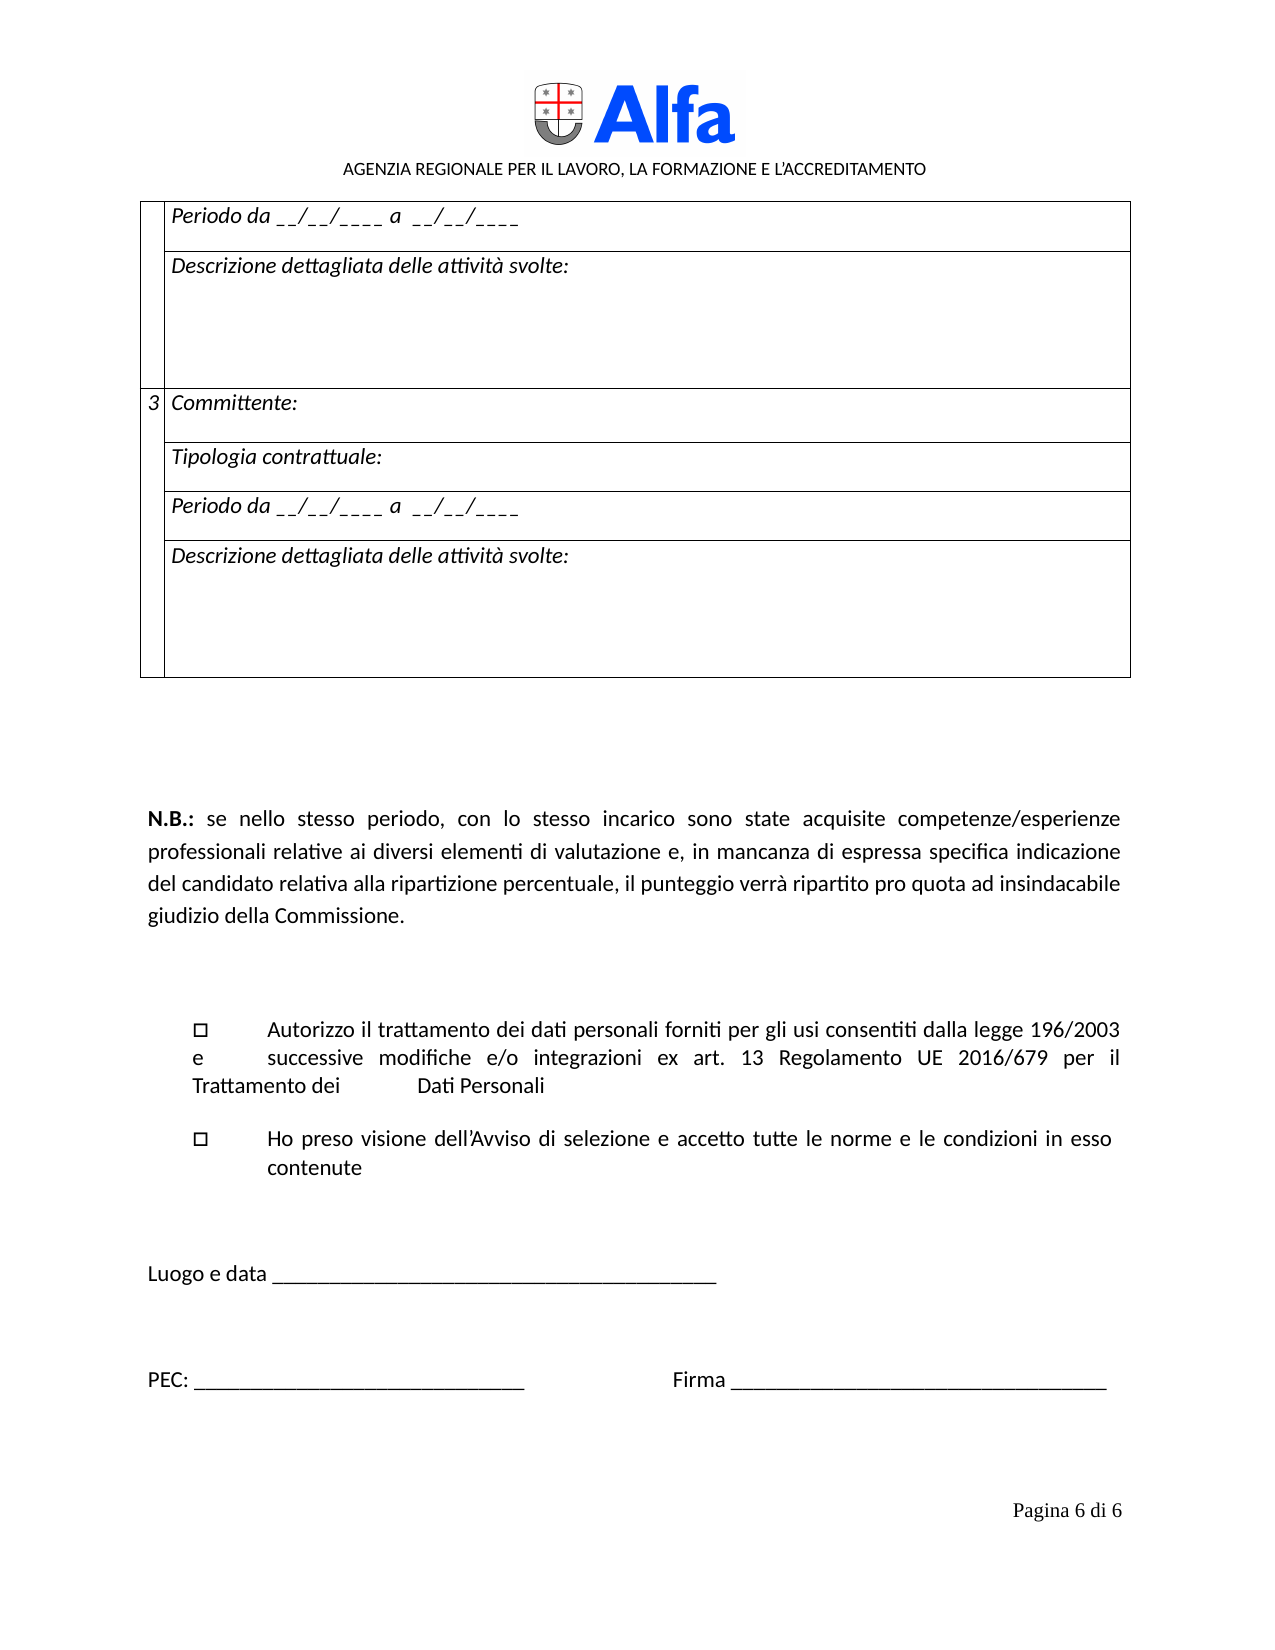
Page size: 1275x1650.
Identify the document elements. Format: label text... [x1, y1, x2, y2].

list Ho preso visione dell’Avviso di selezione e accetto tutte le norme e le condizioni in esso contenute [192, 1124, 1122, 1181]
table_header Committente: [165, 389, 1130, 441]
picture [523, 70, 747, 157]
table_header [141, 202, 164, 387]
table_cell Descrizione dettagliata delle attività svolte: [165, 252, 1130, 387]
list Autorizzo il trattamento dei dati personali forniti per gli usi consentiti dalla legge 196/2003 e successive modifiche e/o integrazioni ex art. 13 Regolamento UE 2016/679 per il Trattamento dei Dati Personali [192, 1016, 1122, 1099]
text Luogo e data _______________________________________ [148, 1259, 1122, 1287]
table_header 3 [141, 389, 164, 677]
table_cell Descrizione dettagliata delle attività svolte: [165, 541, 1130, 677]
text PEC: _____________________________ Firma _________________________________ [148, 1365, 1122, 1393]
table_cell Periodo da __/__/____ a __/__/____ [165, 492, 1130, 540]
text N.B.: se nello stesso periodo, con lo stesso incarico sono state acquisite competenze/esperienze professionali relative ai diversi elementi di valutazione e, in mancanza di espressa specifica indicazione del candidato relativa alla ripartizione percentuale, il punteggio verrà ripartito pro quota ad insindacabile giudizio della Commissione. [148, 804, 1122, 929]
table_cell Periodo da __/__/____ a __/__/____ [165, 202, 1130, 251]
table_cell Tipologia contrattuale: [165, 443, 1130, 491]
